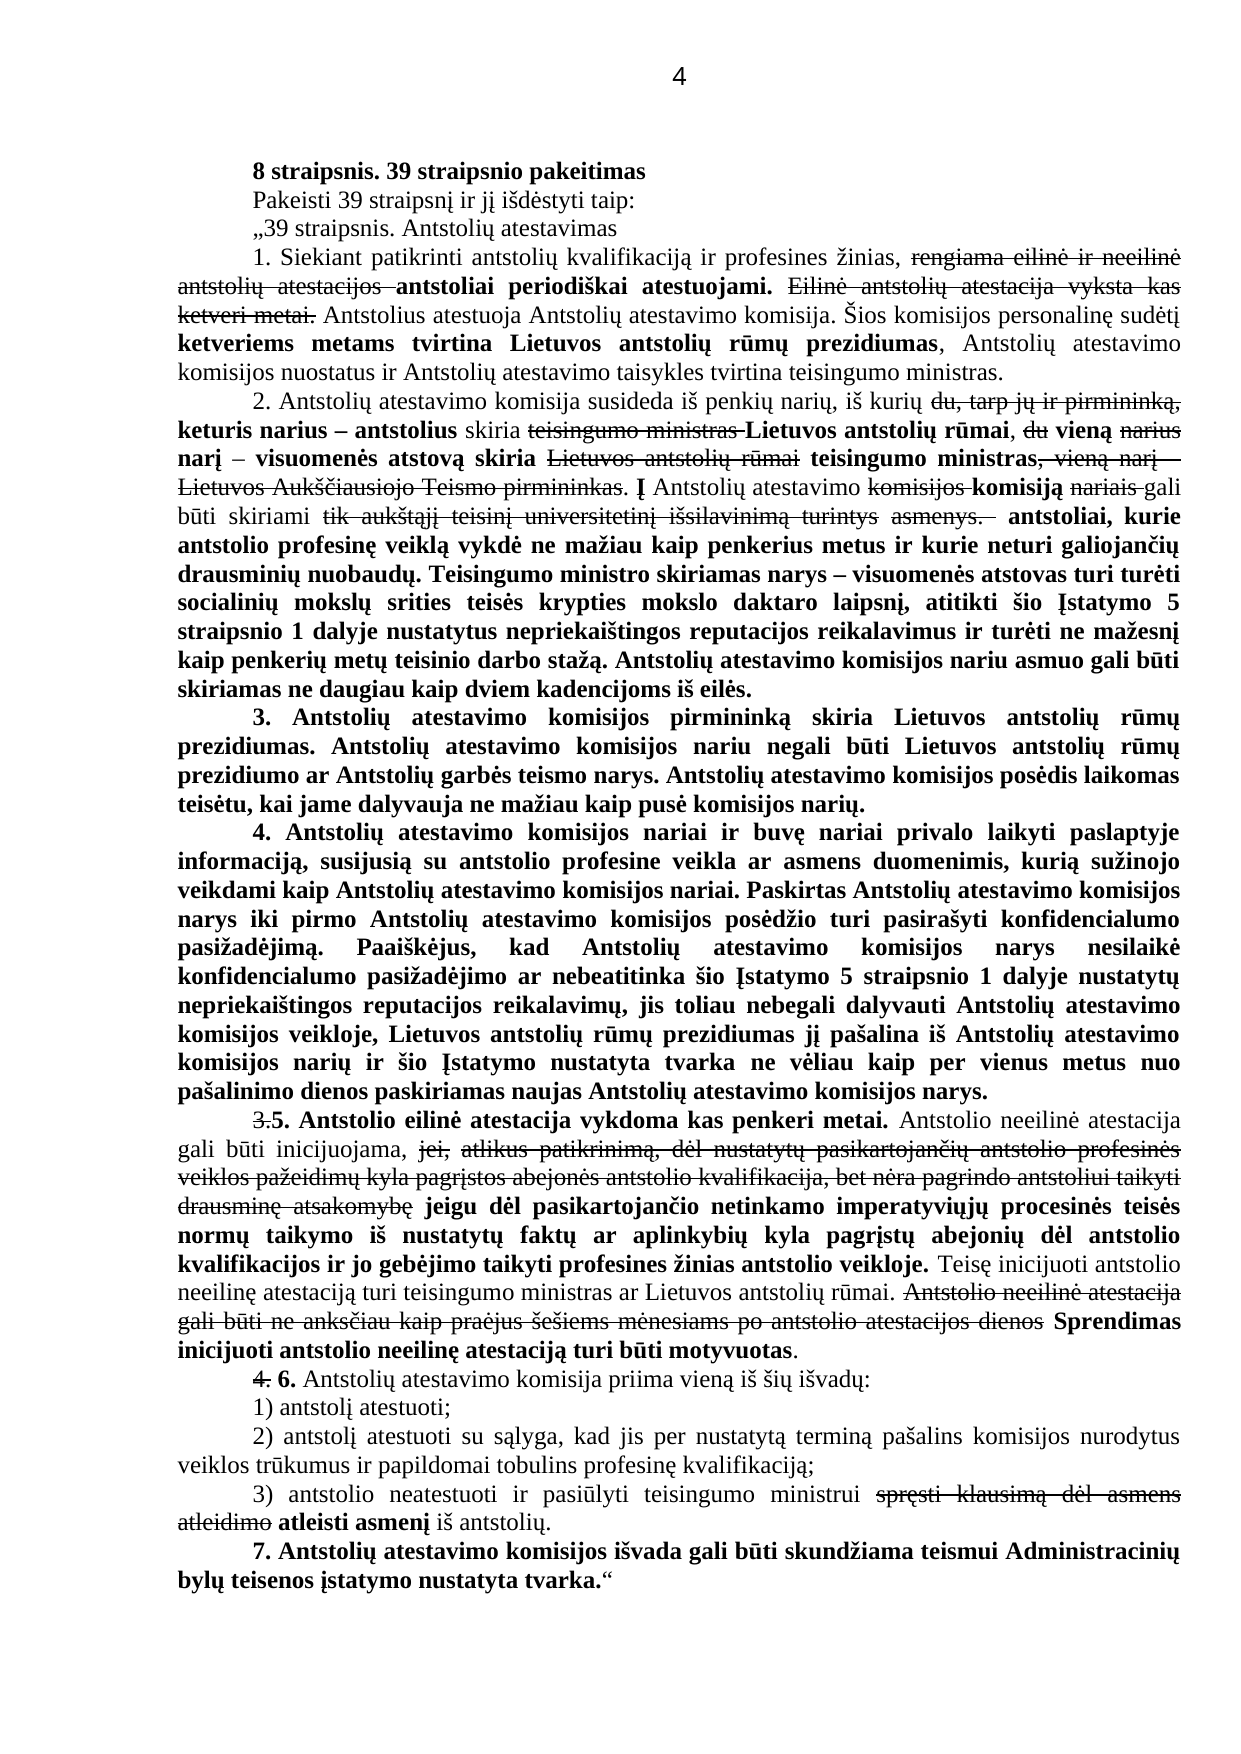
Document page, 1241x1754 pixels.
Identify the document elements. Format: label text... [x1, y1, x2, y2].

text Pakeisti 39 straipsnį ir jį išdėstyti taip: [177, 185, 1181, 213]
text 7. Antstolių atestavimo komisijos išvada gali būti skundžiama teismui Administracinių bylų teisenos įstatymo nustatyta tvarka.“ [177, 1536, 1181, 1594]
text 2) antstolį atestuoti su sąlyga, kad jis per nustatytą terminą pašalins komisijos nurodytus veiklos trūkumus ir papildomai tobulins profesinę kvalifikaciją; [177, 1421, 1181, 1479]
text 1. Siekiant patikrinti antstolių kvalifikaciją ir profesines žinias, rengiama eilinė ir neeilinė antstolių atestacijos antstoliai periodiškai atestuojami. Eilinė antstolių atestacija vyksta kas ketveri metai. Antstolius atestuoja Antstolių atestavimo komisija. Šios komisijos personalinę sudėtį ketveriems metams tvirtina Lietuvos antstolių rūmų prezidiumas, Antstolių atestavimo komisijos nuostatus ir Antstolių atestavimo taisykles tvirtina teisingumo ministras. [177, 242, 1181, 386]
text 3.5. Antstolio eilinė atestacija vykdoma kas penkeri metai. Antstolio neeilinė atestacija gali būti inicijuojama, jei, atlikus patikrinimą, dėl nustatytų pasikartojančių antstolio profesinės veiklos pažeidimų kyla pagrįstos abejonės antstolio kvalifikacija, bet nėra pagrindo antstoliui taikyti drausminę atsakomybę jeigu dėl pasikartojančio netinkamo imperatyviųjų procesinės teisės normų taikymo iš nustatytų faktų ar aplinkybių kyla pagrįstų abejonių dėl antstolio kvalifikacijos ir jo gebėjimo taikyti profesines žinias antstolio veikloje. Teisę inicijuoti antstolio neeilinę atestaciją turi teisingumo ministras ar Lietuvos antstolių rūmai. Antstolio neeilinė atestacija gali būti ne anksčiau kaip praėjus šešiems mėnesiams po antstolio atestacijos dienos Sprendimas inicijuoti antstolio neeilinę atestaciją turi būti motyvuotas. [177, 1179, 1181, 1364]
text 8 straipsnis. 39 straipsnio pakeitimas [177, 156, 1181, 185]
text 3) antstolio neatestuoti ir pasiūlyti teisingumo ministrui spręsti klausimą dėl asmens atleidimo atleisti asmenį iš antstolių. [177, 1479, 1181, 1536]
text 1) antstolį atestuoti; [177, 1392, 1181, 1421]
text 3.5. Antstolio eilinė atestacija vykdoma kas penkeri metai. Antstolio neeilinė atestacija gali būti inicijuojama, jei, atlikus patikrinimą, dėl nustatytų pasikartojančių antstolio profesinės veiklos pažeidimų kyla pagrįstos abejonės antstolio kvalifikacija, bet nėra pagrindo antstoliui taikyti drausminę atsakomybę jeigu dėl pasikartojančio netinkamo imperatyviųjų procesinės teisės normų taikymo iš nustatytų faktų ar aplinkybių kyla pagrįstų abejonių dėl antstolio kvalifikacijos ir jo gebėjimo taikyti profesines žinias antstolio veikloje. Teisę inicijuoti antstolio neeilinę atestaciją turi teisingumo ministras ar Lietuvos antstolių rūmai. Antstolio neeilinė atestacija gali būti ne anksčiau kaip praėjus šešiems mėnesiams po antstolio atestacijos dienos Sprendimas inicijuoti antstolio neeilinę atestaciją turi būti motyvuotas. [177, 1105, 1181, 1178]
text „39 straipsnis. Antstolių atestavimas [177, 213, 1181, 242]
text 3. Antstolių atestavimo komisijos pirmininką skiria Lietuvos antstolių rūmų prezidiumas. Antstolių atestavimo komisijos nariu negali būti Lietuvos antstolių rūmų prezidiumo ar Antstolių garbės teismo narys. Antstolių atestavimo komisijos posėdis laikomas teisėtu, kai jame dalyvauja ne mažiau kaip pusė komisijos narių. [177, 702, 1181, 817]
text 4. Antstolių atestavimo komisijos nariai ir buvę nariai privalo laikyti paslaptyje informaciją, susijusią su antstolio profesine veikla ar asmens duomenimis, kurią sužinojo veikdami kaip Antstolių atestavimo komisijos nariai. Paskirtas Antstolių atestavimo komisijos narys iki pirmo Antstolių atestavimo komisijos posėdžio turi pasirašyti konfidencialumo pasižadėjimą. Paaiškėjus, kad Antstolių atestavimo komisijos narys nesilaikė konfidencialumo pasižadėjimo ar nebeatitinka šio Įstatymo 5 straipsnio 1 dalyje nustatytų nepriekaištingos reputacijos reikalavimų, jis toliau nebegali dalyvauti Antstolių atestavimo komisijos veikloje, Lietuvos antstolių rūmų prezidiumas jį pašalina iš Antstolių atestavimo komisijos narių ir šio Įstatymo nustatyta tvarka ne vėliau kaip per vienus metus nuo pašalinimo dienos paskiriamas naujas Antstolių atestavimo komisijos narys. [177, 817, 1181, 1105]
text 2. Antstolių atestavimo komisija susideda iš penkių narių, iš kurių du, tarp jų ir pirmininką, keturis narius – antstolius skiria teisingumo ministras Lietuvos antstolių rūmai, du vieną narius narį – visuomenės atstovą skiria Lietuvos antstolių rūmai teisingumo ministras, vieną narį – Lietuvos Aukščiausiojo Teismo pirmininkas. Į Antstolių atestavimo komisijos komisiją nariais gali būti skiriami tik aukštąjį teisinį universitetinį išsilavinimą turintys asmenys. antstoliai, kurie antstolio profesinę veiklą vykdė ne mažiau kaip penkerius metus ir kurie neturi galiojančių drausminių nuobaudų. Teisingumo ministro skiriamas narys – visuomenės atstovas turi turėti socialinių mokslų srities teisės krypties mokslo daktaro laipsnį, atitikti šio Įstatymo 5 straipsnio 1 dalyje nustatytus nepriekaištingos reputacijos reikalavimus ir turėti ne mažesnį kaip penkerių metų teisinio darbo stažą. Antstolių atestavimo komisijos nariu asmuo gali būti skiriamas ne daugiau kaip dviem kadencijoms iš eilės. [177, 386, 1181, 702]
text 4. 6. Antstolių atestavimo komisija priima vieną iš šių išvadų: [177, 1364, 1181, 1392]
